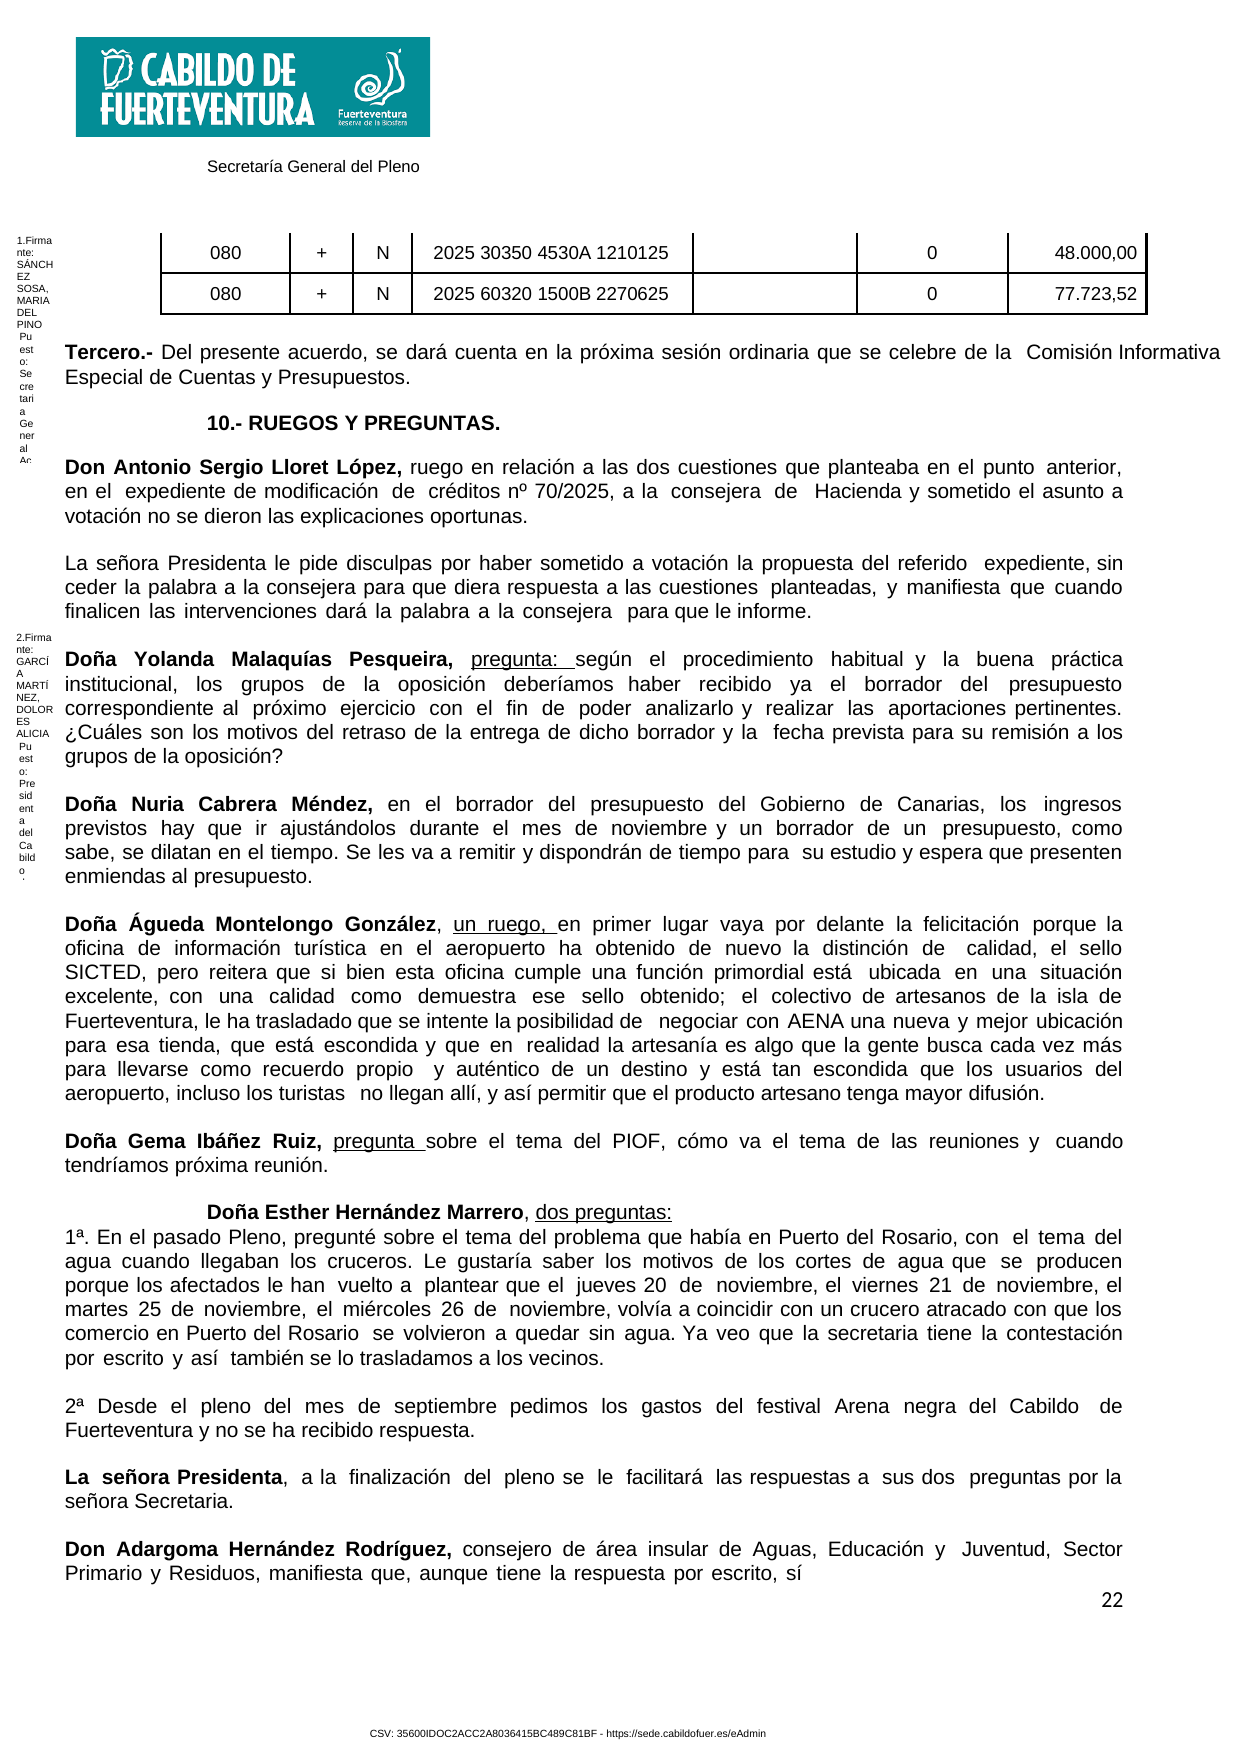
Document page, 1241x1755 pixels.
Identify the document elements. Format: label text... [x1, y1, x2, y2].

text La señora Presidenta, a la finalización del pleno se le facilitará las respuestas a sus dos preguntas por la señora Secretaria. [64, 1465, 1123, 1513]
text Doña Gema Ibáñez Ruiz, pregunta sobre el tema del PIOF, cómo va el tema de las reuniones y cuando tendríamos próxima reunión. [64, 1129, 1123, 1177]
table_cell 2025 60320 1500B 2270625 [413, 274, 692, 313]
table_header 080 [162, 233, 289, 272]
table_header [694, 233, 856, 272]
table_cell 080 [162, 274, 289, 313]
text Tercero.- Del presente acuerdo, se dará cuenta en la próxima sesión ordinaria que se celebre de la Comisión Informativa Especial de Cuentas y Presupuestos. [64, 339, 1237, 389]
subtitle 10.- RUEGOS Y PREGUNTAS. [207, 411, 1241, 434]
text Puesto: Presidenta del Cabildo de Fuerteventura Fecha Firma: 04/12/2025 12:32:57 [19, 740, 36, 879]
table_cell 77.723,52 [1009, 274, 1145, 313]
text 2ª Desde el pleno del mes de septiembre pedimos los gastos del festival Arena negra del Cabildo de Fuerteventura y no se ha recibido respuesta. [64, 1393, 1123, 1442]
text Puesto: Secretaria General Acctal. del Pleno Fecha Firma: 04/12/2025 09:10:42 [19, 331, 37, 463]
table_header 2025 30350 4530A 1210125 [413, 233, 692, 272]
text Doña Yolanda Malaquías Pesqueira, pregunta: según el procedimiento habitual y la buena práctica institucional, los grupos de la oposición deberíamos haber recibido ya el borrador del presupuesto correspondiente al próximo ejercicio con el fin de poder analizarlo y realizar las aportaciones pertinentes. ¿Cuáles son los motivos del retraso de la entrega de dicho borrador y la fecha prevista para su remisión a los grupos de la oposición? [64, 647, 1123, 768]
text 2.Firmante: GARCÍA MARTÍNEZ, DOLORES ALICIA [16, 632, 53, 740]
subtitle 22 [64, 1585, 1123, 1613]
table_cell [694, 274, 856, 313]
text Don Antonio Sergio Lloret López, ruego en relación a las dos cuestiones que planteaba en el punto anterior, en el expediente de modificación de créditos nº 70/2025, a la consejera de Hacienda y sometido el asunto a votación no se dieron las explicaciones oportunas. [64, 455, 1123, 527]
table_cell 0 [858, 274, 1007, 313]
table_header N [354, 233, 411, 272]
table_header 0 [858, 233, 1007, 272]
text Don Adargoma Hernández Rodríguez, consejero de área insular de Aguas, Educación y Juventud, Sector Primario y Residuos, manifiesta que, aunque tiene la respuesta por escrito, sí [64, 1537, 1123, 1585]
text La señora Presidenta le pide disculpas por haber sometido a votación la propuesta del referido expediente, sin ceder la palabra a la consejera para que diera respuesta a las cuestiones planteadas, y manifiesta que cuando finalicen las intervenciones dará la palabra a la consejera para que le informe. [64, 551, 1123, 623]
table_header + [291, 233, 352, 272]
table_cell N [354, 274, 411, 313]
text 1ª. En el pasado Pleno, pregunté sobre el tema del problema que había en Puerto del Rosario, con el tema del agua cuando llegaban los cruceros. Le gustaría saber los motivos de los cortes de agua que se producen porque los afectados le han vuelto a plantear que el jueves 20 de noviembre, el viernes 21 de noviembre, el martes 25 de noviembre, el miércoles 26 de noviembre, volvía a coincidir con un crucero atracado con que los comercio en Puerto del Rosario se volvieron a quedar sin agua. Ya veo que la secretaria tiene la contestación por escrito y así también se lo trasladamos a los vecinos. [64, 1224, 1123, 1369]
text Doña Esther Hernández Marrero, dos preguntas: [207, 1200, 1241, 1224]
table_cell + [291, 274, 352, 313]
text Doña Nuria Cabrera Méndez, en el borrador del presupuesto del Gobierno de Canarias, los ingresos previstos hay que ir ajustándolos durante el mes de noviembre y un borrador de un presupuesto, como sabe, se dilatan en el tiempo. Se les va a remitir y dispondrán de tiempo para su estudio y espera que presenten enmiendas al presupuesto. [64, 792, 1123, 888]
table_header 48.000,00 [1009, 233, 1145, 272]
text 1.Firmante: SÁNCHEZ SOSA,MARIA DEL PINO [17, 234, 54, 330]
text Doña Águeda Montelongo González, un ruego, en primer lugar vaya por delante la felicitación porque la oficina de información turística en el aeropuerto ha obtenido de nuevo la distinción de calidad, el sello SICTED, pero reitera que si bien esta oficina cumple una función primordial está ubicada en una situación excelente, con una calidad como demuestra ese sello obtenido; el colectivo de artesanos de la isla de Fuerteventura, le ha trasladado que se intente la posibilidad de negociar con AENA una nueva y mejor ubicación para esa tienda, que está escondida y que en realidad la artesanía es algo que la gente busca cada vez más para llevarse como recuerdo propio y auténtico de un destino y está tan escondida que los usuarios del aeropuerto, incluso los turistas no llegan allí, y así permitir que el producto artesano tenga mayor difusión. [64, 912, 1123, 1105]
